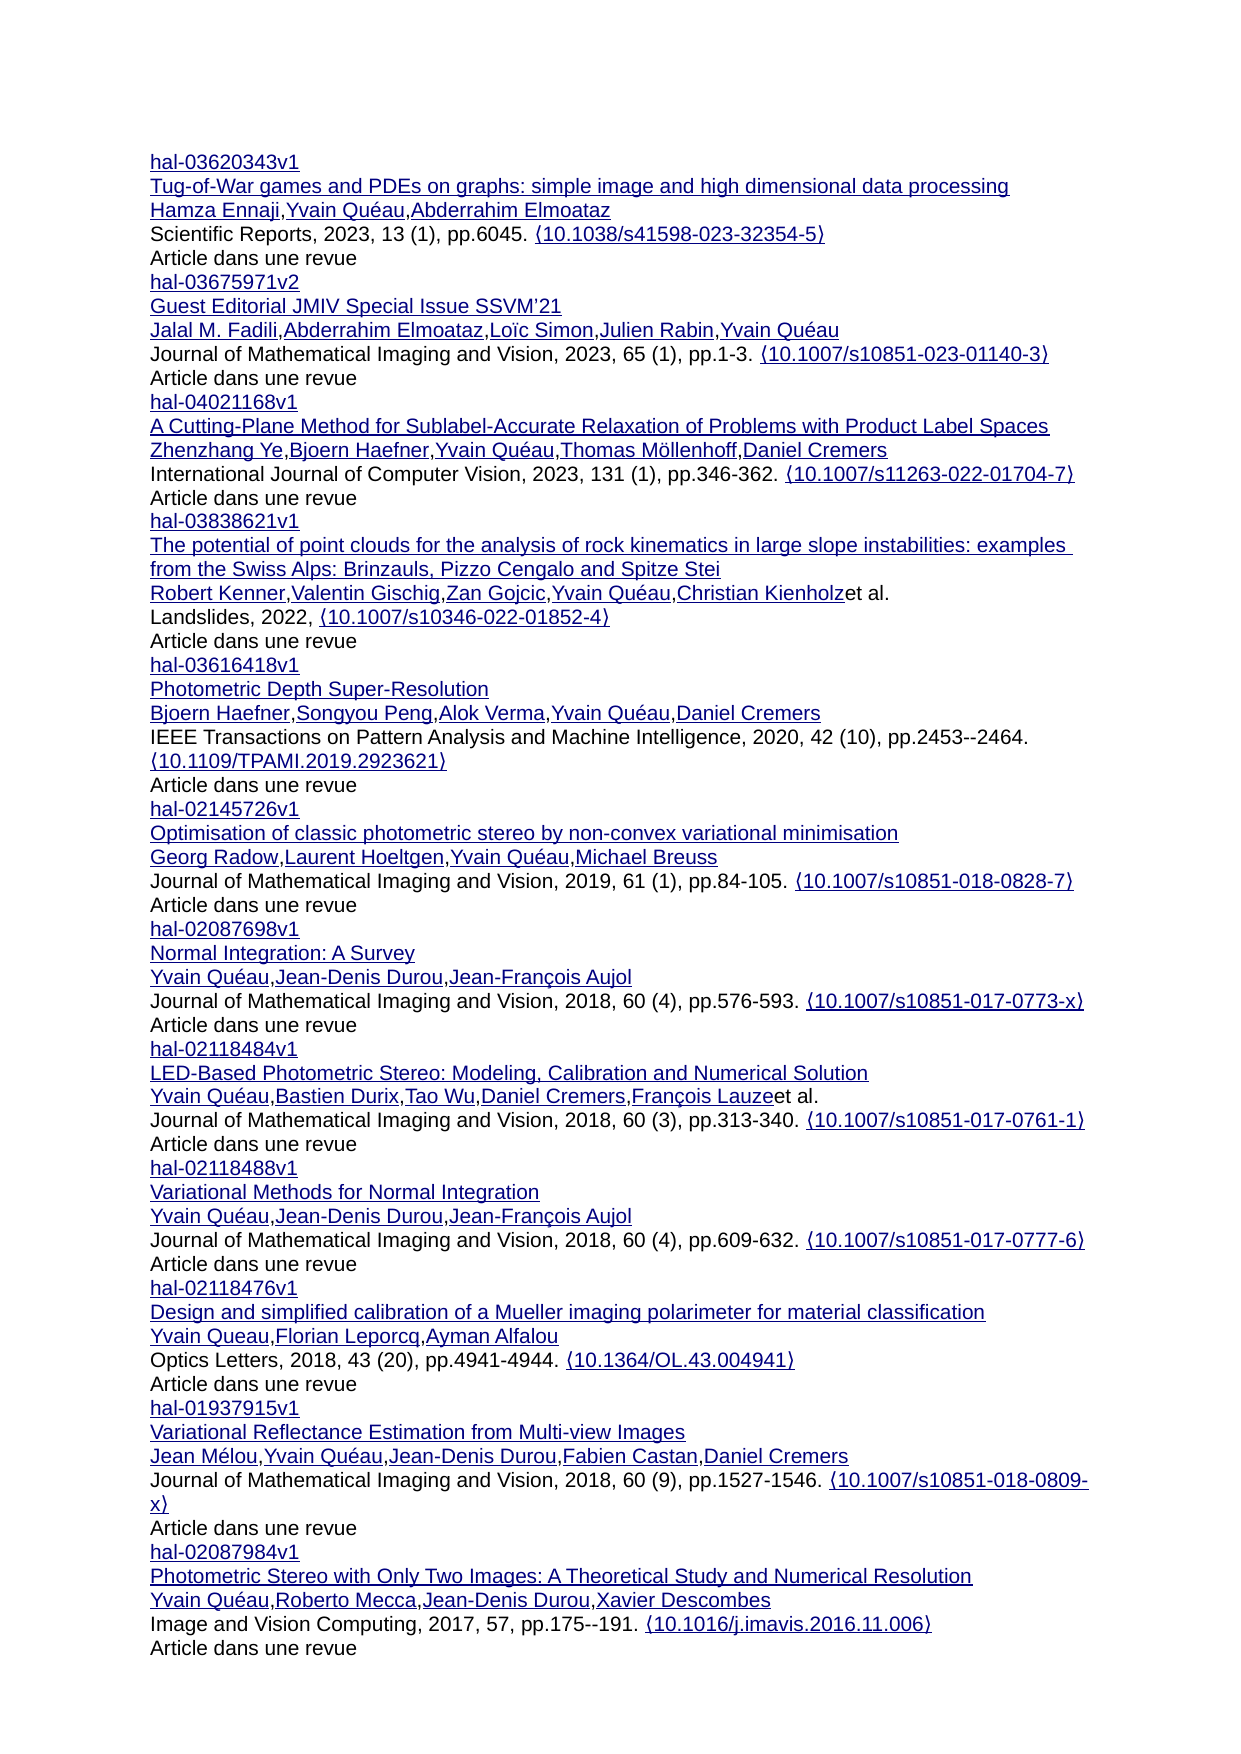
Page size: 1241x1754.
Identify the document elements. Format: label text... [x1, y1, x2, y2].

table_cell A Cutting-Plane Method for Sublabel-Accurate Relaxation of Problems with Product Label Spaces Zhenzhang Ye,Bjoern Haefner,Yvain Quéau,Thomas Möllenhoff,Daniel Cremers International Journal of Computer Vision, 2023, 131 (1), pp.346-362. ⟨10.1007/s11263-022-01704-7⟩ Article dans une revue hal-03838621v1 [150, 414, 1090, 533]
table_cell The potential of point clouds for the analysis of rock kinematics in large slope instabilities: examples from the Swiss Alps: Brinzauls, Pizzo Cengalo and Spitze Stei Robert Kenner,Valentin Gischig,Zan Gojcic,Yvain Quéau,Christian Kienholzet al. Landslides, 2022, ⟨10.1007/s10346-022-01852-4⟩ Article dans une revue hal-03616418v1 [150, 533, 1090, 677]
table_cell Tug-of-War games and PDEs on graphs: simple image and high dimensional data processing Hamza Ennaji,Yvain Quéau,Abderrahim Elmoataz Scientific Reports, 2023, 13 (1), pp.6045. ⟨10.1038/s41598-023-32354-5⟩ Article dans une revue hal-03675971v2 [150, 174, 1090, 294]
table_cell Photometric Depth Super-Resolution Bjoern Haefner,Songyou Peng,Alok Verma,Yvain Quéau,Daniel Cremers IEEE Transactions on Pattern Analysis and Machine Intelligence, 2020, 42 (10), pp.2453--2464. ⟨10.1109/TPAMI.2019.2923621⟩ Article dans une revue hal-02145726v1 [150, 677, 1090, 821]
table_cell Variational Methods for Normal Integration Yvain Quéau,Jean-Denis Durou,Jean-François Aujol Journal of Mathematical Imaging and Vision, 2018, 60 (4), pp.609-632. ⟨10.1007/s10851-017-0777-6⟩ Article dans une revue hal-02118476v1 [150, 1180, 1090, 1300]
table_cell Optimisation of classic photometric stereo by non-convex variational minimisation Georg Radow,Laurent Hoeltgen,Yvain Quéau,Michael Breuss Journal of Mathematical Imaging and Vision, 2019, 61 (1), pp.84-105. ⟨10.1007/s10851-018-0828-7⟩ Article dans une revue hal-02087698v1 [150, 821, 1090, 941]
table_cell Design and simplified calibration of a Mueller imaging polarimeter for material classification Yvain Queau,Florian Leporcq,Ayman Alfalou Optics Letters, 2018, 43 (20), pp.4941-4944. ⟨10.1364/OL.43.004941⟩ Article dans une revue hal-01937915v1 [150, 1300, 1090, 1420]
table_cell Photometric Stereo with Only Two Images: A Theoretical Study and Numerical Resolution Yvain Quéau,Roberto Mecca,Jean-Denis Durou,Xavier Descombes Image and Vision Computing, 2017, 57, pp.175--191. ⟨10.1016/j.imavis.2016.11.006⟩ Article dans une revue [150, 1564, 1090, 1659]
table_cell Variational Reflectance Estimation from Multi-view Images Jean Mélou,Yvain Quéau,Jean-Denis Durou,Fabien Castan,Daniel Cremers Journal of Mathematical Imaging and Vision, 2018, 60 (9), pp.1527-1546. ⟨10.1007/s10851-018-0809-x⟩ Article dans une revue hal-02087984v1 [150, 1420, 1090, 1563]
table_cell Guest Editorial JMIV Special Issue SSVM’21 Jalal M. Fadili,Abderrahim Elmoataz,Loïc Simon,Julien Rabin,Yvain Quéau Journal of Mathematical Imaging and Vision, 2023, 65 (1), pp.1-3. ⟨10.1007/s10851-023-01140-3⟩ Article dans une revue hal-04021168v1 [150, 294, 1090, 413]
table_cell LED-Based Photometric Stereo: Modeling, Calibration and Numerical Solution Yvain Quéau,Bastien Durix,Tao Wu,Daniel Cremers,François Lauzeet al. Journal of Mathematical Imaging and Vision, 2018, 60 (3), pp.313-340. ⟨10.1007/s10851-017-0761-1⟩ Article dans une revue hal-02118488v1 [150, 1060, 1090, 1180]
table_cell hal-03620343v1 [150, 150, 1090, 174]
table_cell Normal Integration: A Survey Yvain Quéau,Jean-Denis Durou,Jean-François Aujol Journal of Mathematical Imaging and Vision, 2018, 60 (4), pp.576-593. ⟨10.1007/s10851-017-0773-x⟩ Article dans une revue hal-02118484v1 [150, 941, 1090, 1060]
